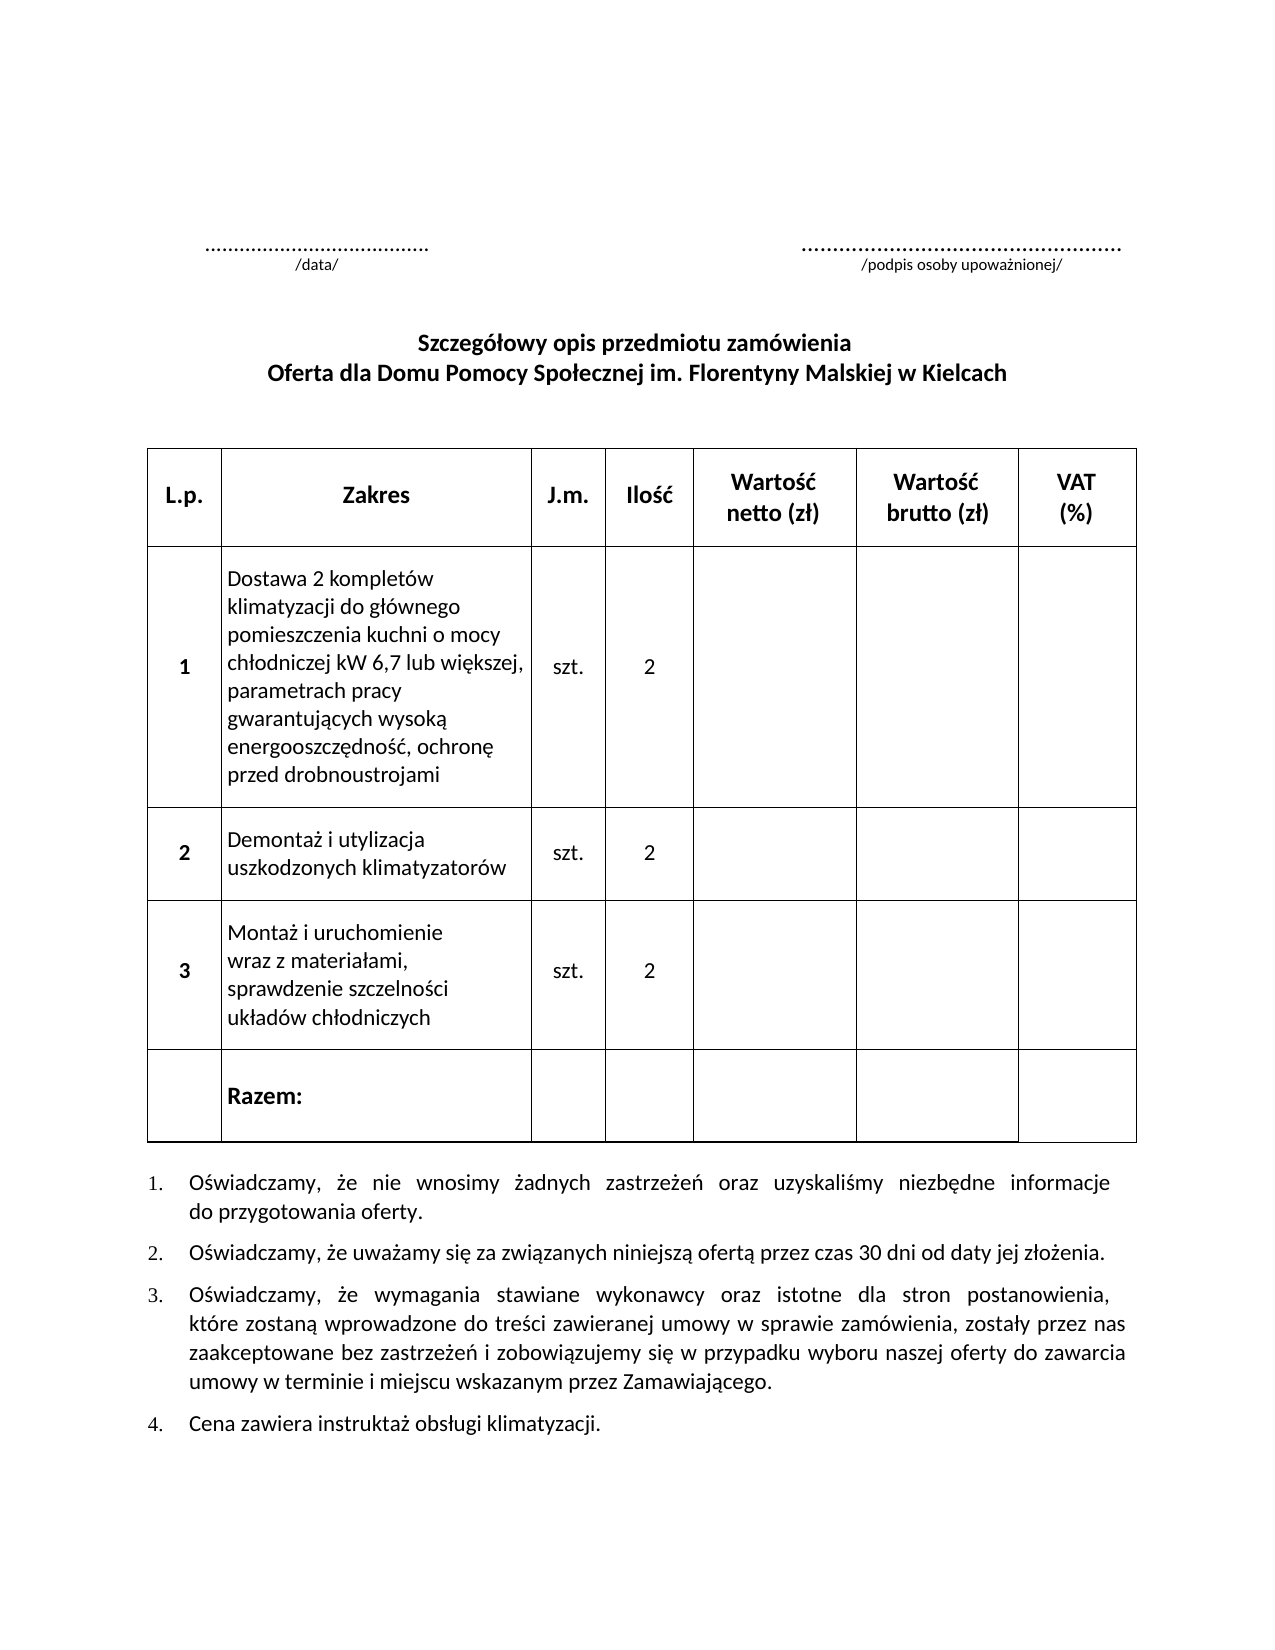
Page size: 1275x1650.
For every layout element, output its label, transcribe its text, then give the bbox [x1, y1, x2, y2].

table_header L.p. [148, 449, 221, 546]
table_cell [148, 1050, 221, 1141]
list Oświadczamy, że wymagania stawiane wykonawcy oraz istotne dla stron postanowienia, które zostaną wprowadzone do treści zawieranej umowy w sprawie zamówienia, zostały przez nas zaakceptowane bez zastrzeżeń i zobowiązujemy się w przypadku wyboru naszej oferty do zawarcia umowy w terminie i miejscu wskazanym przez Zamawiającego. [148, 1280, 1127, 1395]
table_cell Razem: [222, 1050, 531, 1141]
table_cell [1019, 808, 1136, 900]
table_header Wartość netto (zł) [694, 449, 856, 546]
list Cena zawiera instruktaż obsługi klimatyzacji. [148, 1409, 1127, 1437]
text Oferta dla Domu Pomocy Społecznej im. Florentyny Malskiej w Kielcach [148, 357, 1127, 388]
list Oświadczamy, że uważamy się za związanych niniejszą ofertą przez czas 30 dni od daty jej złożenia. [148, 1238, 1127, 1266]
table_cell [606, 1050, 693, 1141]
table_cell 1 [148, 547, 221, 807]
text ....................................... ................................................... [148, 239, 1127, 254]
table_cell szt. [532, 901, 605, 1049]
table_cell [1019, 547, 1136, 807]
table_cell [694, 547, 856, 807]
table_header Wartość brutto (zł) [857, 449, 1018, 546]
text /data/ /podpis osoby upoważnionej/ [221, 254, 1127, 275]
table_cell szt. [532, 547, 605, 807]
table_cell [857, 547, 1018, 807]
table_cell Dostawa 2 kompletów klimatyzacji do głównego pomieszczenia kuchni o mocy chłodniczej kW 6,7 lub większej, parametrach pracy gwarantujących wysoką energooszczędność, ochronę przed drobnoustrojami [222, 547, 531, 807]
table_header VAT (%) [1019, 449, 1136, 546]
table_cell [857, 901, 1018, 1049]
list Oświadczamy, że nie wnosimy żadnych zastrzeżeń oraz uzyskaliśmy niezbędne informacje do przygotowania oferty. [148, 1168, 1127, 1225]
table_cell [1019, 901, 1136, 1049]
table_cell 3 [148, 901, 221, 1049]
table_cell [857, 808, 1018, 900]
table_cell 2 [606, 808, 693, 900]
table_cell [1019, 1050, 1136, 1141]
table_cell [694, 808, 856, 900]
table_cell Demontaż i utylizacja uszkodzonych klimatyzatorów [222, 808, 531, 900]
table_cell 2 [606, 901, 693, 1049]
table_cell [857, 1050, 1018, 1141]
table_header Ilość [606, 449, 693, 546]
table_header J.m. [532, 449, 605, 546]
text Szczegółowy opis przedmiotu zamówienia [148, 327, 1127, 357]
table_cell [694, 901, 856, 1049]
table_cell 2 [606, 547, 693, 807]
table_header Zakres [222, 449, 531, 546]
table_cell [694, 1050, 856, 1141]
table_cell 2 [148, 808, 221, 900]
text 4,311 [971, 1143, 1127, 1168]
table_cell szt. [532, 808, 605, 900]
table_cell Montaż i uruchomienie wraz z materiałami, sprawdzenie szczelności układów chłodniczych [222, 901, 531, 1049]
table_cell [532, 1050, 605, 1141]
